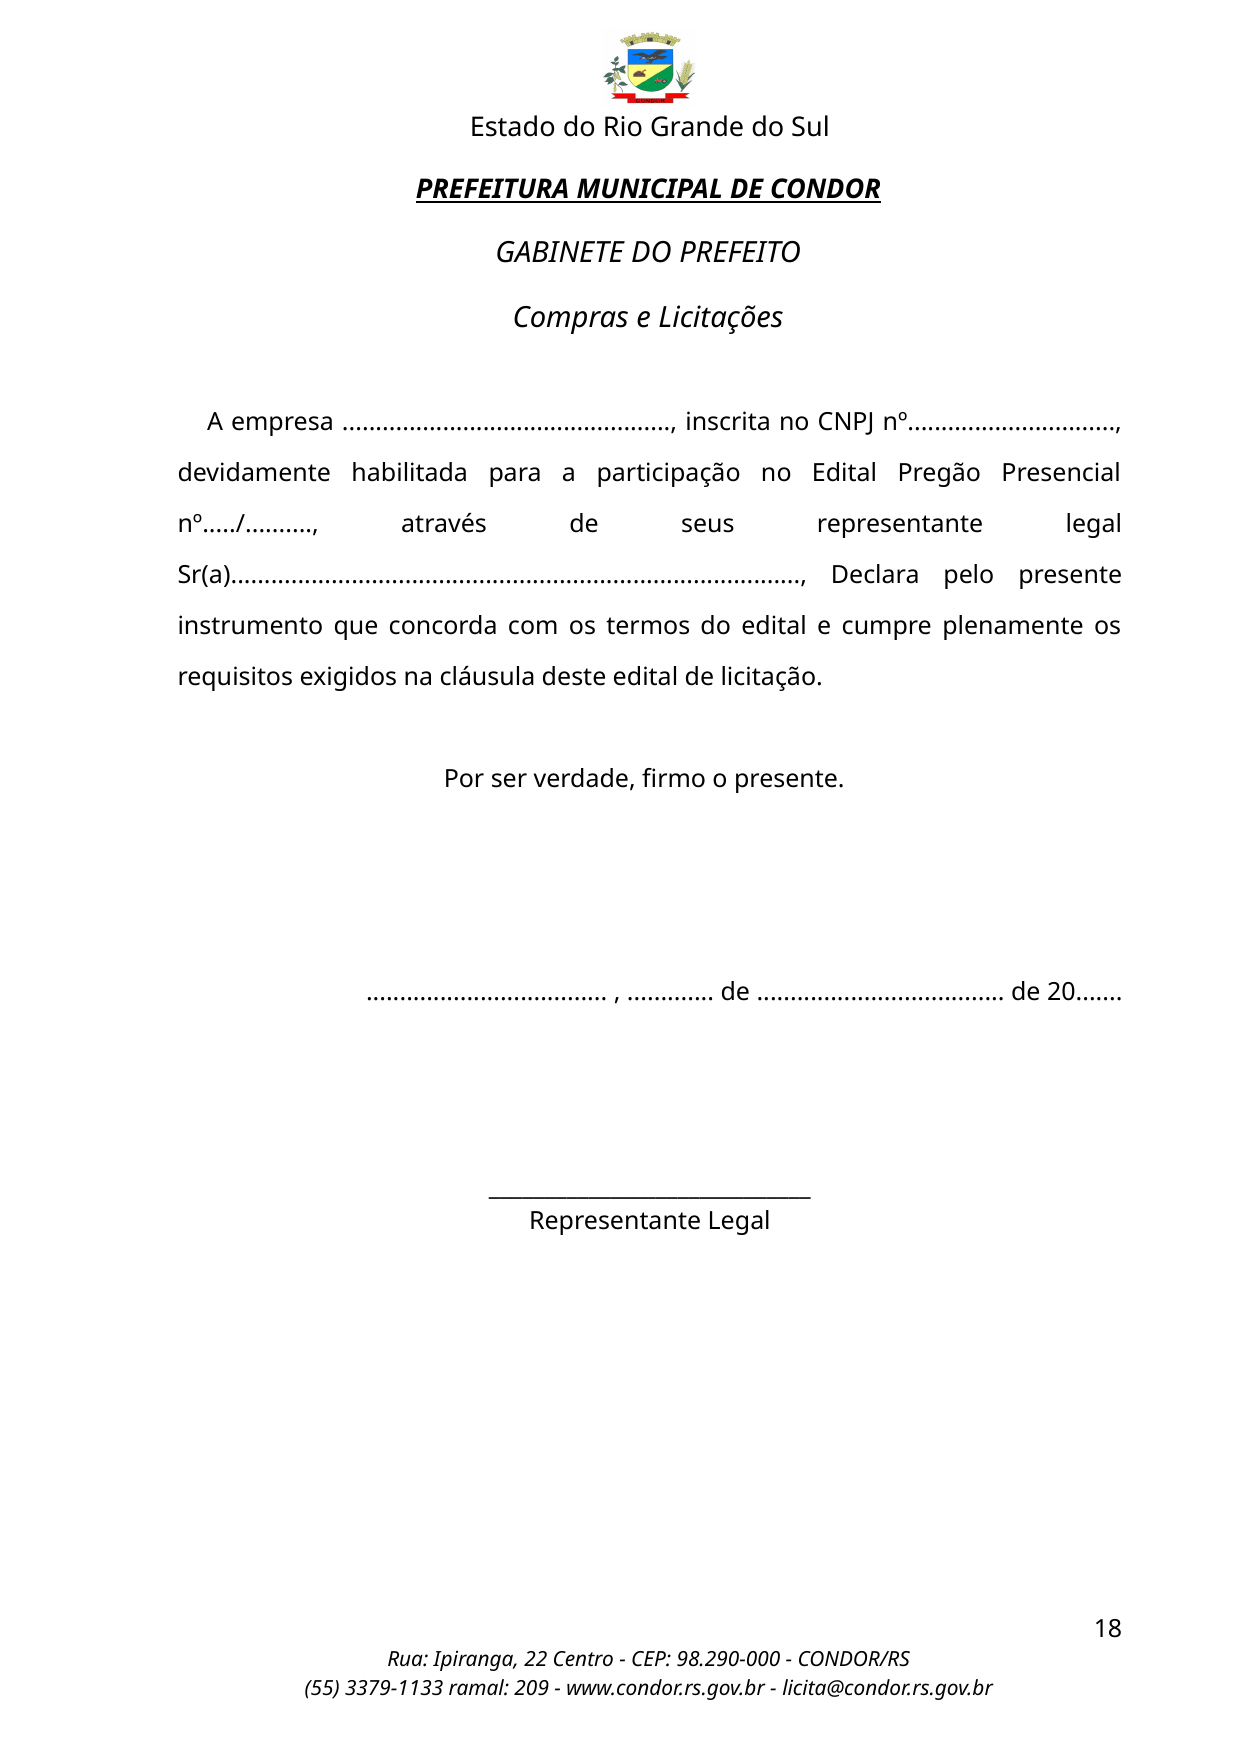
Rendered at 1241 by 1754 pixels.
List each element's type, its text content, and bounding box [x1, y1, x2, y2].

text A empresa ................................................., inscrita no CNPJ nº..............................., devidamente habilitada para a participação no Edital Pregão Presencial nº...../.........., através de seus representante legal Sr(a)....................................................................................., Declara pelo presente instrumento que concorda com os termos do edital e cumpre plenamente os requisitos exigidos na cláusula deste edital de licitação. [177, 404, 1122, 693]
text .................................... , ............. de ..................................... de 20....... [177, 973, 1122, 1007]
text _____________________________ [177, 1169, 1122, 1203]
text Representante Legal [177, 1203, 1122, 1237]
text Por ser verdade, firmo o presente. [414, 761, 1122, 795]
